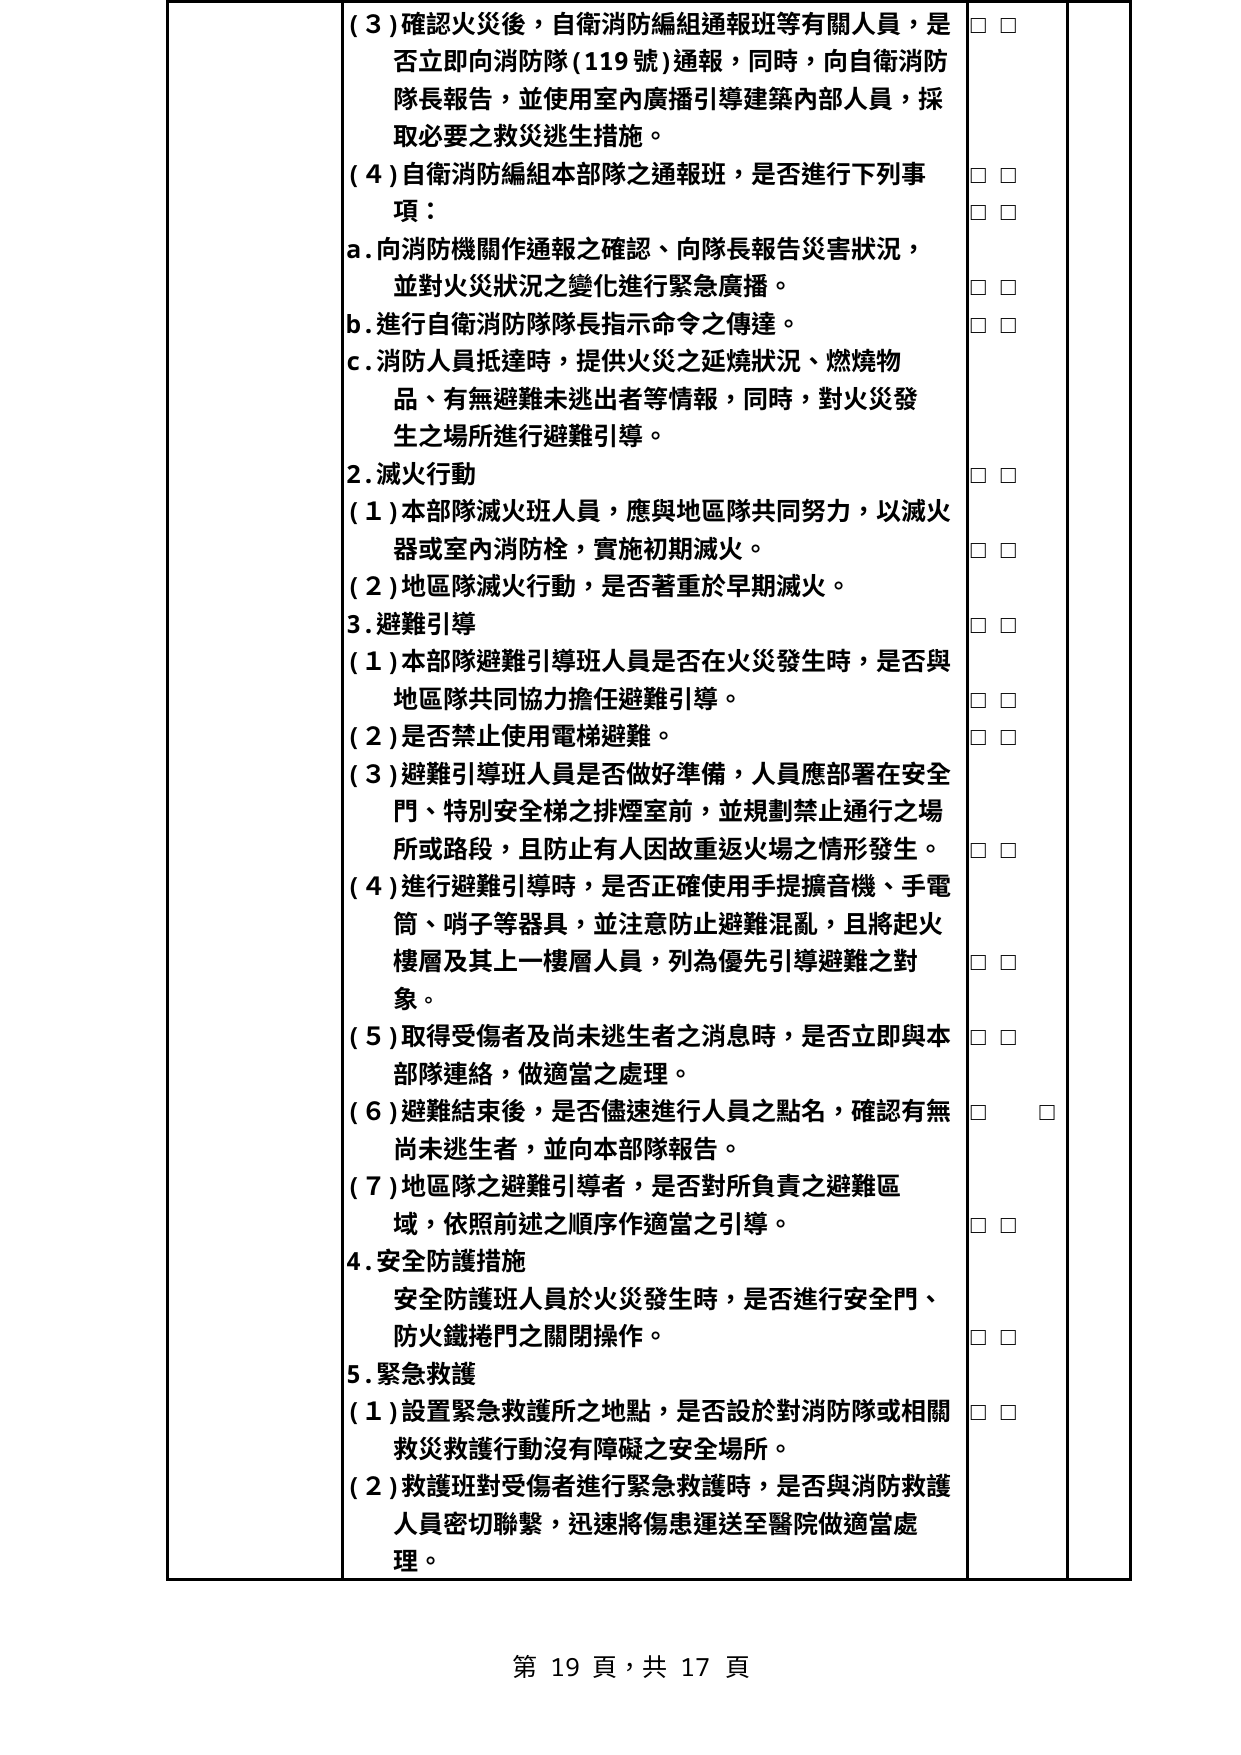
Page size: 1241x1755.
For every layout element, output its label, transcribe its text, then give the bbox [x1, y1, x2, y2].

table_cell (３)確認火災後，自衛消防編組通報班等有關人員，是否立即向消防隊(119號)通報，同時，向自衛消防隊長報告，並使用室內廣播引導建築內部人員，採取必要之救災逃生措施。 (４)自衛消防編組本部隊之通報班，是否進行下列事項： a.向消防機關作通報之確認、向隊長報告災害狀況，並對火災狀況之變化進行緊急廣播。 b.進行自衛消防隊隊長指示命令之傳達。 c.消防人員抵達時，提供火災之延燒狀況、燃燒物品、有無避難未逃出者等情報，同時，對火災發生之場所進行避難引導。 2.滅火行動 (１)本部隊滅火班人員，應與地區隊共同努力，以滅火器或室內消防栓，實施初期滅火。 (２)地區隊滅火行動，是否著重於早期滅火。 3.避難引導 (１)本部隊避難引導班人員是否在火災發生時，是否與地區隊共同協力擔任避難引導。 (２)是否禁止使用電梯避難。 (３)避難引導班人員是否做好準備，人員應部署在安全門、特別安全梯之排煙室前，並規劃禁止通行之場所或路段，且防止有人因故重返火場之情形發生。 (４)進行避難引導時，是否正確使用手提擴音機、手電筒、哨子等器具，並注意防止避難混亂，且將起火樓層及其上一樓層人員，列為優先引導避難之對象。 (５)取得受傷者及尚未逃生者之消息時，是否立即與本部隊連絡，做適當之處理。 (６)避難結束後，是否儘速進行人員之點名，確認有無尚未逃生者，並向本部隊報告。 (７)地區隊之避難引導者，是否對所負責之避難區域，依照前述之順序作適當之引導。 4.安全防護措施 安全防護班人員於火災發生時，是否進行安全門、防火鐵捲門之關閉操作。 5.緊急救護 (１)設置緊急救護所之地點，是否設於對消防隊或相關救災救護行動沒有障礙之安全場所。 (２)救護班對受傷者進行緊急救護時，是否與消防救護人員密切聯繫，迅速將傷患運送至醫院做適當處理。 [344, 3, 966, 1578]
table_cell □ □ □ □ □ □ □ □ □ □ □ □ □ □ □ □ □ □ □ □ □ □ □ □ □ □ □ □ □ □ □ □ □ [969, 3, 1066, 1578]
table_cell [1069, 3, 1129, 1578]
table_cell [169, 3, 341, 1578]
